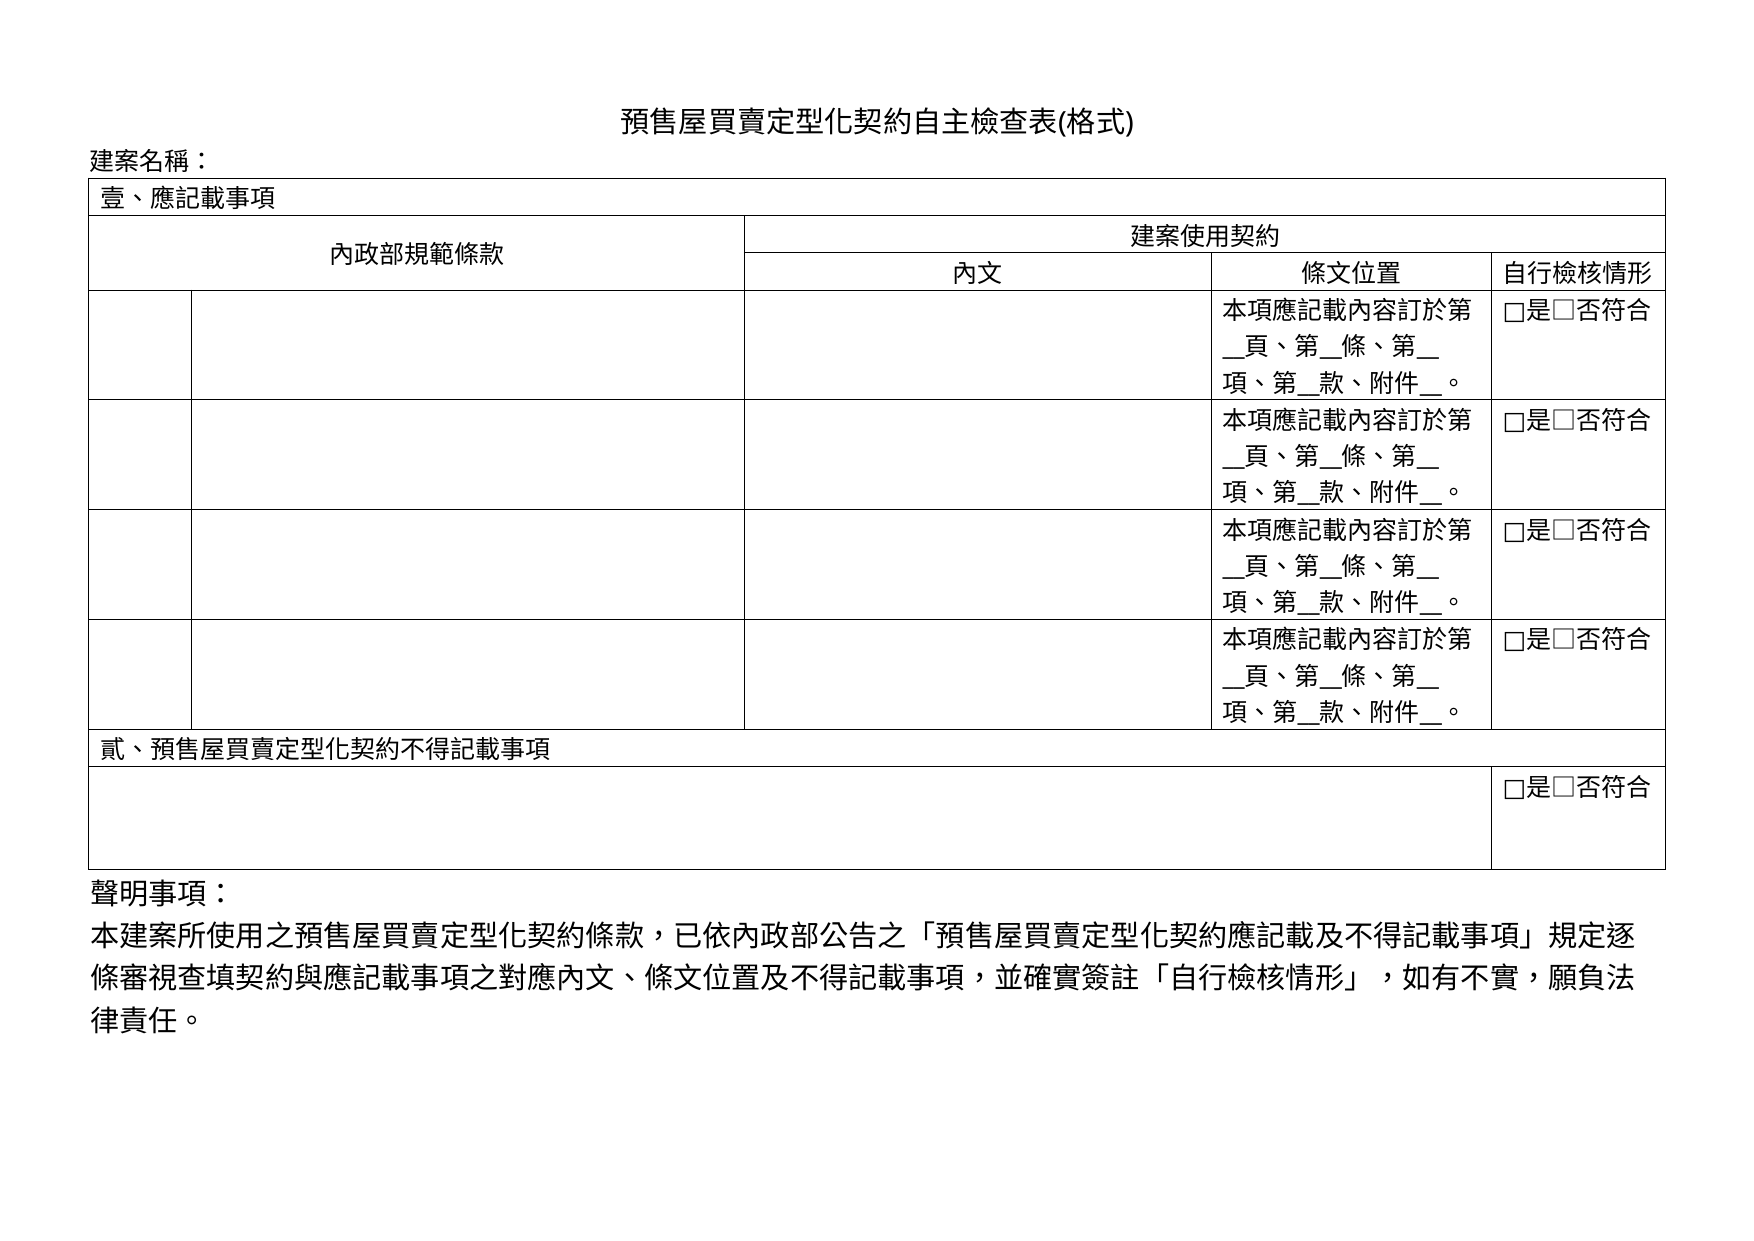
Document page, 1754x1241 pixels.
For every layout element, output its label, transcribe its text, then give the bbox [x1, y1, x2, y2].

table_cell [192, 620, 744, 729]
table_cell [192, 400, 744, 509]
table_cell [89, 767, 1491, 869]
table_cell [745, 510, 1211, 619]
table_cell 本項應記載內容訂於第__頁、第__條、第__項、第__款、附件__。 [1212, 510, 1491, 619]
table_cell [745, 400, 1211, 509]
table_cell □是□否符合 [1492, 510, 1665, 619]
table_cell [192, 291, 744, 399]
table_cell □是□否符合 [1492, 400, 1665, 509]
table_cell [89, 400, 191, 509]
table_cell □是□否符合 [1492, 620, 1665, 729]
text 建案名稱： [89, 141, 1664, 178]
table_cell □是□否符合 [1492, 291, 1665, 399]
table_cell 本項應記載內容訂於第__頁、第__條、第__項、第__款、附件__。 [1212, 400, 1491, 509]
table_cell [89, 510, 191, 619]
table_cell [745, 620, 1211, 729]
table_header 壹、應記載事項 [89, 179, 1665, 215]
table_cell 內文 [745, 253, 1211, 289]
table_cell 內政部規範條款 [89, 216, 744, 289]
table_cell [89, 620, 191, 729]
table_cell 條文位置 [1212, 253, 1491, 289]
table_cell 貳、預售屋買賣定型化契約不得記載事項 [89, 730, 1665, 766]
table_cell □是□否符合 [1492, 767, 1665, 869]
table_cell 本項應記載內容訂於第__頁、第__條、第__項、第__款、附件__。 [1212, 291, 1491, 399]
table_cell [192, 510, 744, 619]
table_cell 建案使用契約 [745, 216, 1665, 252]
text 預售屋買賣定型化契約自主檢查表(格式) [89, 99, 1664, 141]
table_cell 本項應記載內容訂於第__頁、第__條、第__項、第__款、附件__。 [1212, 620, 1491, 729]
table_cell [89, 291, 191, 399]
table_cell 自行檢核情形 [1492, 253, 1665, 289]
table_cell [745, 291, 1211, 399]
text 聲明事項： [90, 870, 1664, 913]
text 本建案所使用之預售屋買賣定型化契約條款，已依內政部公告之「預售屋買賣定型化契約應記載及不得記載事項」規定逐條審視查填契約與應記載事項之對應內文、條文位置及不得記載事項，並確實簽註「自行檢核情形」，如有不實，願負法律責任。 [90, 913, 1664, 1039]
